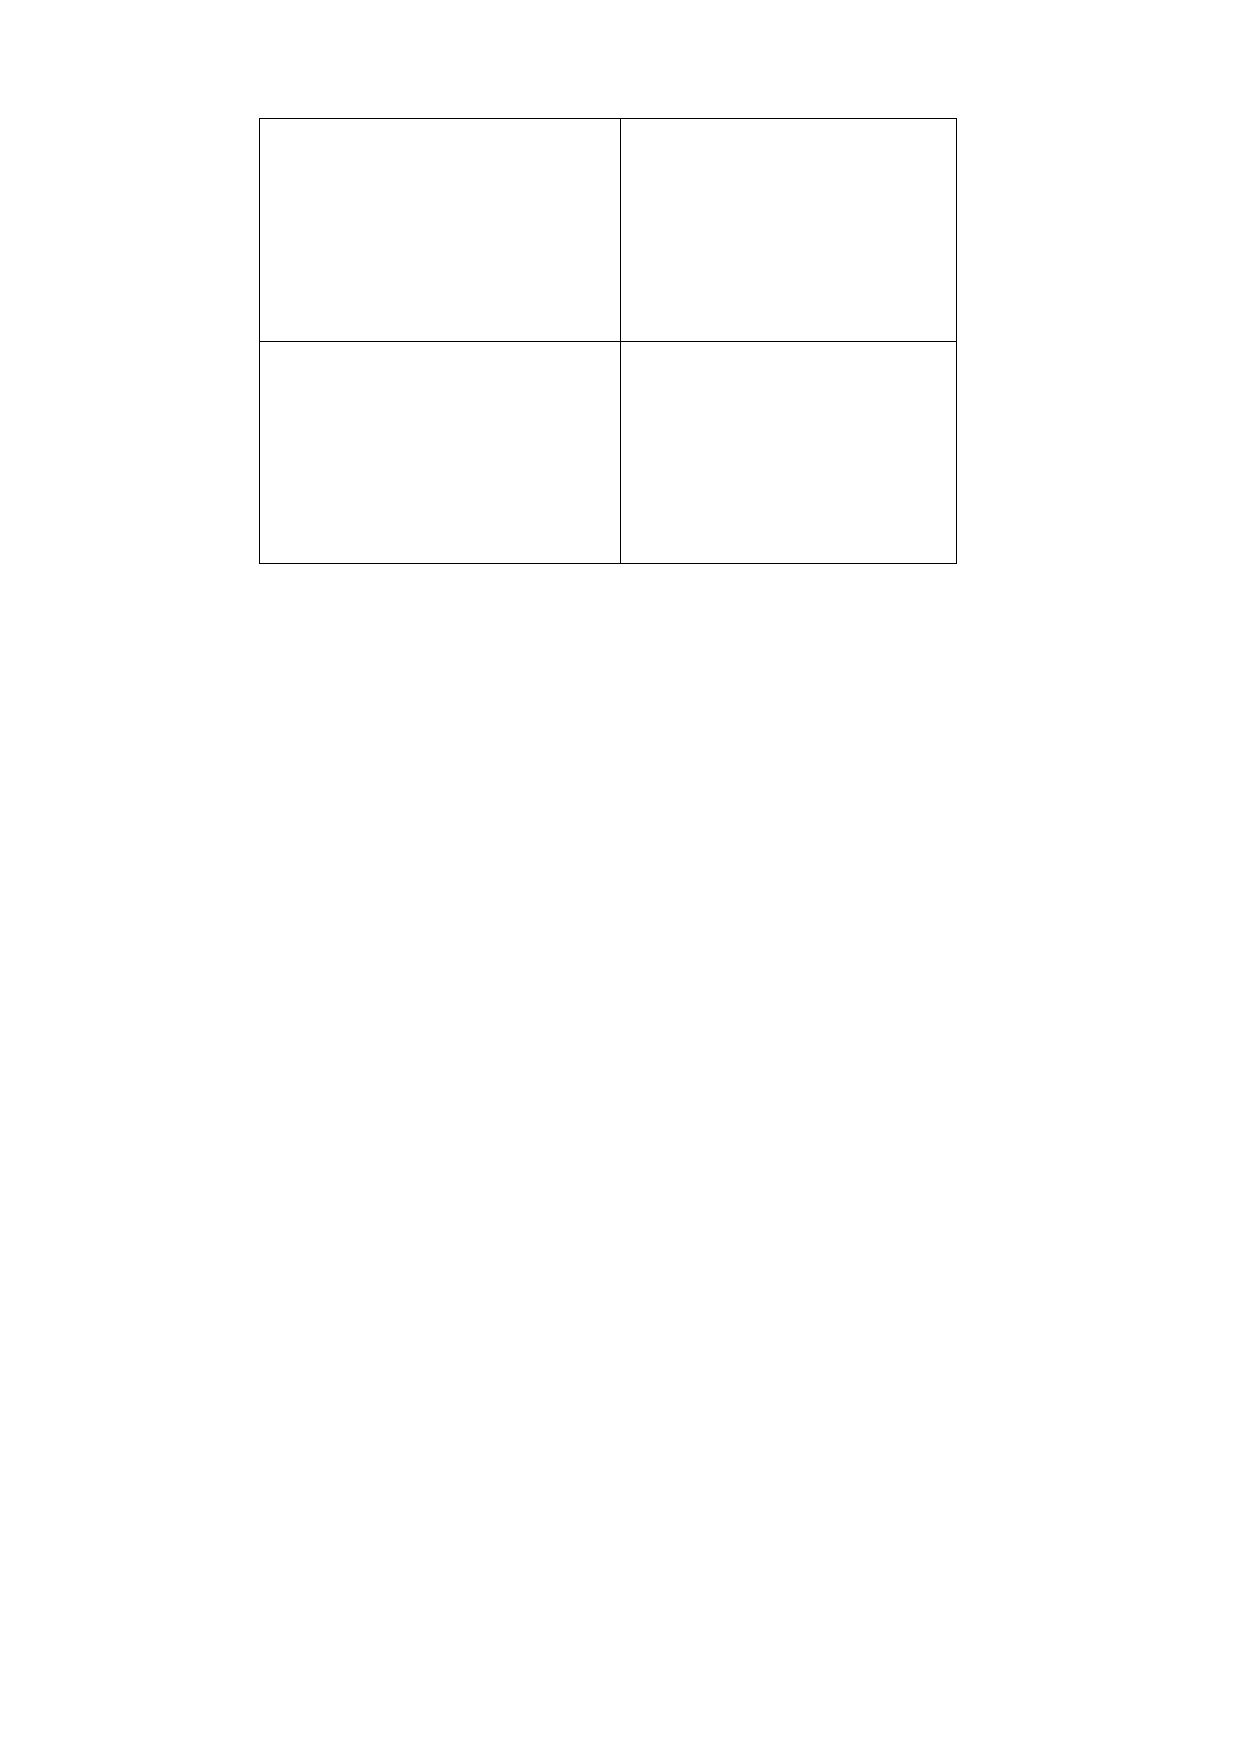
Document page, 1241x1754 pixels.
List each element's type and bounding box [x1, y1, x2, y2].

table_cell [621, 342, 956, 563]
table_cell [621, 119, 956, 341]
table_cell [260, 119, 620, 341]
table_cell [260, 342, 620, 563]
